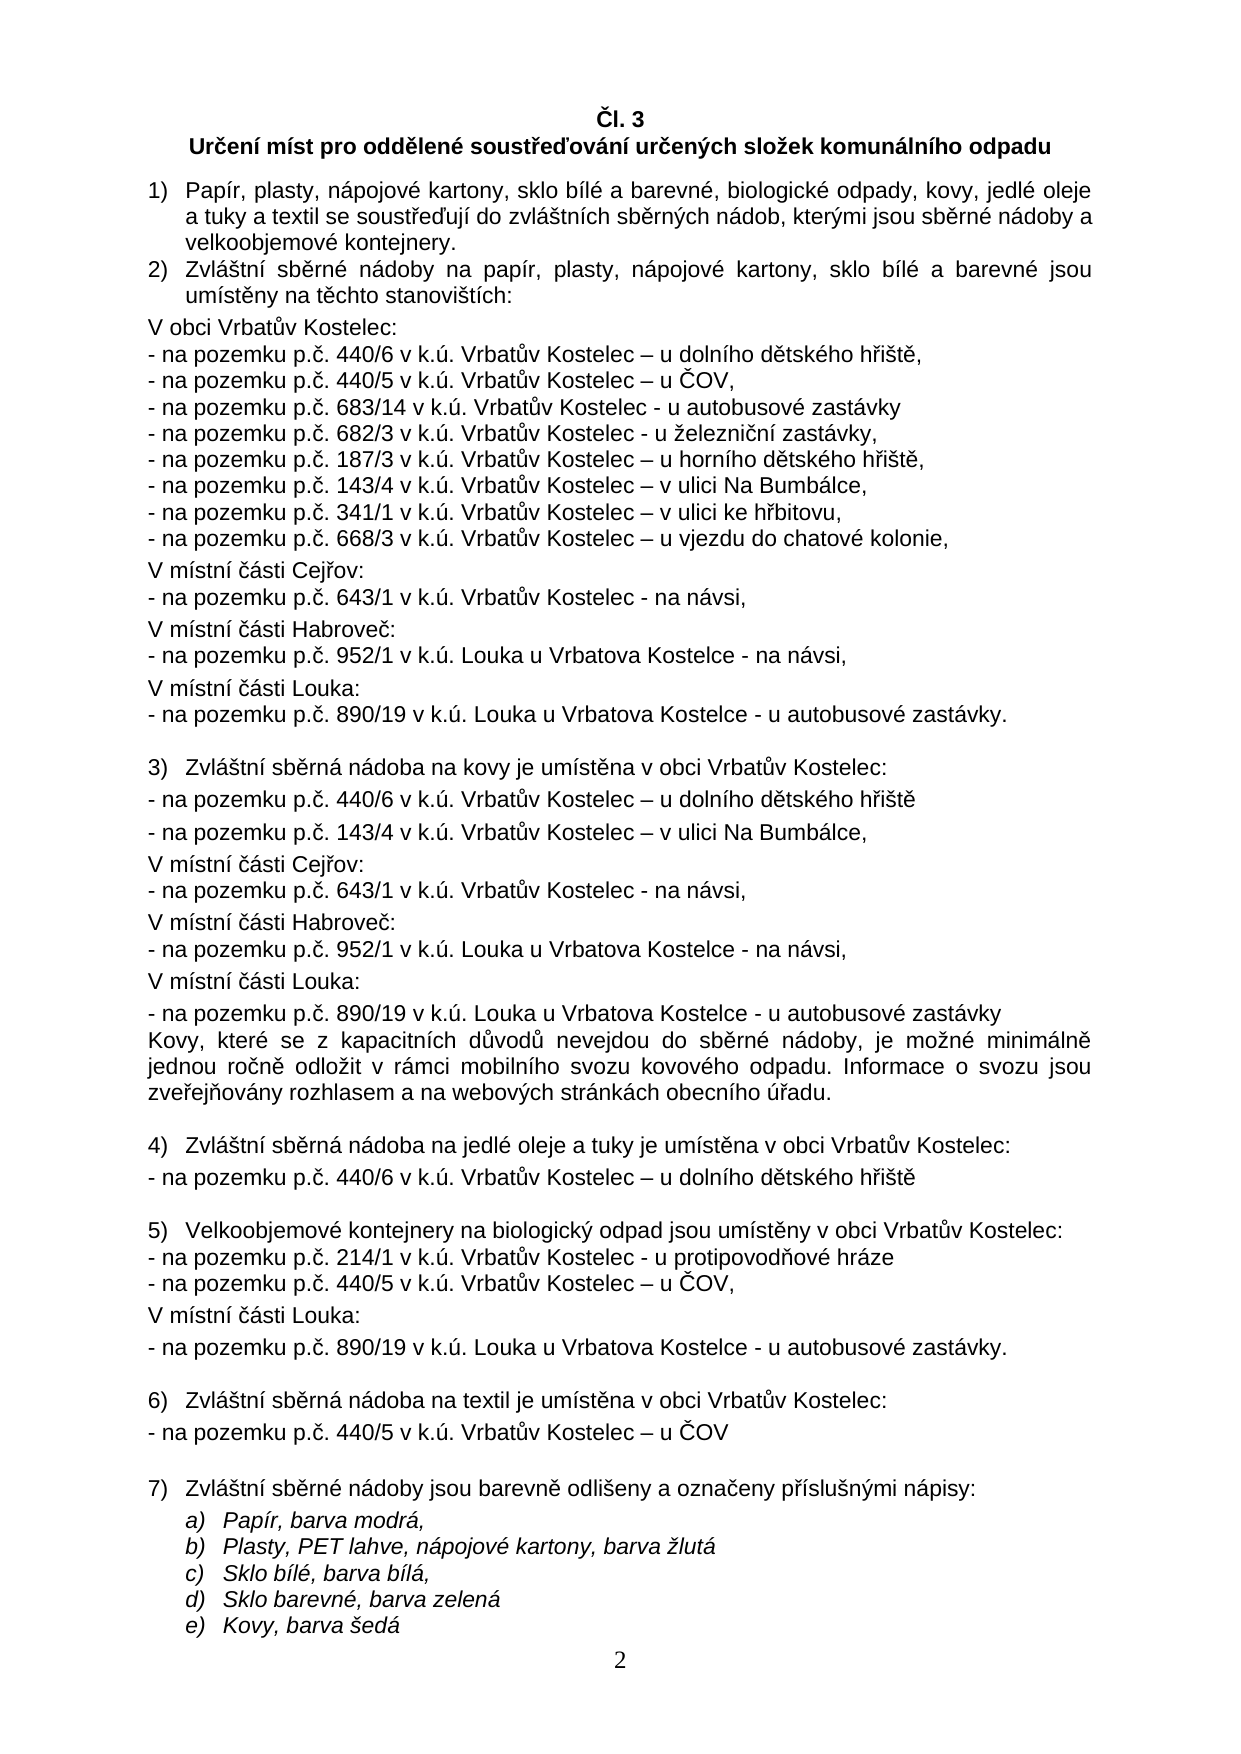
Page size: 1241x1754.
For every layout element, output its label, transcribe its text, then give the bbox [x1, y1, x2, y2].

text - na pozemku p.č. 890/19 v k.ú. Louka u Vrbatova Kostelce - u autobusové zastávky. [148, 701, 1092, 727]
list Zvláštní sběrná nádoba na textil je umístěna v obci Vrbatův Kostelec: [148, 1387, 1092, 1413]
list Zvláštní sběrná nádoba na jedlé oleje a tuky je umístěna v obci Vrbatův Kostelec: [148, 1132, 1092, 1158]
text - na pozemku p.č. 440/5 v k.ú. Vrbatův Kostelec – u ČOV [148, 1419, 1092, 1446]
text - na pozemku p.č. 440/6 v k.ú. Vrbatův Kostelec – u dolního dětského hřiště, [148, 341, 1092, 367]
text - na pozemku p.č. 668/3 v k.ú. Vrbatův Kostelec – u vjezdu do chatové kolonie, [148, 525, 1092, 552]
text V místní části Louka: [148, 675, 1092, 701]
list Zvláštní sběrné nádoby na papír, plasty, nápojové kartony, sklo bílé a barevné jsou umístěny na těchto stanovištích: [148, 256, 1092, 308]
text V místní části Habroveč: [148, 909, 1092, 936]
text - na pozemku p.č. 143/4 v k.ú. Vrbatův Kostelec – v ulici Na Bumbálce, [148, 818, 1092, 845]
text V obci Vrbatův Kostelec: [148, 314, 1092, 341]
list Velkoobjemové kontejnery na biologický odpad jsou umístěny v obci Vrbatův Kostelec: [148, 1217, 1092, 1243]
list Plasty, PET lahve, nápojové kartony, barva žlutá [185, 1533, 1092, 1559]
text V místní části Louka: [148, 968, 1092, 994]
text V místní části Cejřov: [148, 557, 1092, 584]
text Kovy, které se z kapacitních důvodů nevejdou do sběrné nádoby, je možné minimálně jednou ročně odložit v rámci mobilního svozu kovového odpadu. Informace o svozu jsou zveřejňovány rozhlasem a na webových stránkách obecního úřadu. [148, 1027, 1092, 1106]
list Sklo barevné, barva zelená [185, 1586, 1092, 1612]
text - na pozemku p.č. 683/14 v k.ú. Vrbatův Kostelec - u autobusové zastávky [148, 393, 1092, 420]
text V místní části Louka: [148, 1302, 1092, 1328]
text - na pozemku p.č. 890/19 v k.ú. Louka u Vrbatova Kostelce - u autobusové zastávky [148, 1000, 1092, 1027]
text - na pozemku p.č. 643/1 v k.ú. Vrbatův Kostelec - na návsi, [148, 584, 1092, 610]
text - na pozemku p.č. 952/1 v k.ú. Louka u Vrbatova Kostelce - na návsi, [148, 642, 1092, 669]
text - na pozemku p.č. 890/19 v k.ú. Louka u Vrbatova Kostelce - u autobusové zastávky. [148, 1334, 1092, 1361]
text - na pozemku p.č. 643/1 v k.ú. Vrbatův Kostelec - na návsi, [148, 877, 1092, 903]
list Papír, plasty, nápojové kartony, sklo bílé a barevné, biologické odpady, kovy, jedlé oleje a tuky a textil se soustřeďují do zvláštních sběrných nádob, kterými jsou sběrné nádoby a velkoobjemové kontejnery. [148, 177, 1092, 256]
list Papír, barva modrá, [185, 1507, 1092, 1533]
text - na pozemku p.č. 682/3 v k.ú. Vrbatův Kostelec - u železniční zastávky, [148, 420, 1092, 446]
list Sklo bílé, barva bílá, [185, 1559, 1092, 1586]
text - na pozemku p.č. 341/1 v k.ú. Vrbatův Kostelec – v ulici ke hřbitovu, [148, 499, 1092, 525]
text Čl. 3 [148, 106, 1092, 133]
text - na pozemku p.č. 214/1 v k.ú. Vrbatův Kostelec - u protipovodňové hráze [148, 1243, 1092, 1270]
text - na pozemku p.č. 143/4 v k.ú. Vrbatův Kostelec – v ulici Na Bumbálce, [148, 472, 1092, 499]
text - na pozemku p.č. 440/6 v k.ú. Vrbatův Kostelec – u dolního dětského hřiště [148, 786, 1092, 812]
list Zvláštní sběrné nádoby jsou barevně odlišeny a označeny příslušnými nápisy: [148, 1474, 1092, 1501]
list Kovy, barva šedá [185, 1612, 1092, 1638]
text V místní části Habroveč: [148, 616, 1092, 642]
text - na pozemku p.č. 440/5 v k.ú. Vrbatův Kostelec – u ČOV, [148, 367, 1092, 393]
text V místní části Cejřov: [148, 851, 1092, 877]
text - na pozemku p.č. 952/1 v k.ú. Louka u Vrbatova Kostelce - na návsi, [148, 936, 1092, 962]
text Určení míst pro oddělené soustřeďování určených složek komunálního odpadu [148, 133, 1092, 159]
text - na pozemku p.č. 187/3 v k.ú. Vrbatův Kostelec – u horního dětského hřiště, [148, 446, 1092, 472]
text - na pozemku p.č. 440/6 v k.ú. Vrbatův Kostelec – u dolního dětského hřiště [148, 1164, 1092, 1191]
list Zvláštní sběrná nádoba na kovy je umístěna v obci Vrbatův Kostelec: [148, 754, 1092, 780]
text - na pozemku p.č. 440/5 v k.ú. Vrbatův Kostelec – u ČOV, [148, 1270, 1092, 1296]
